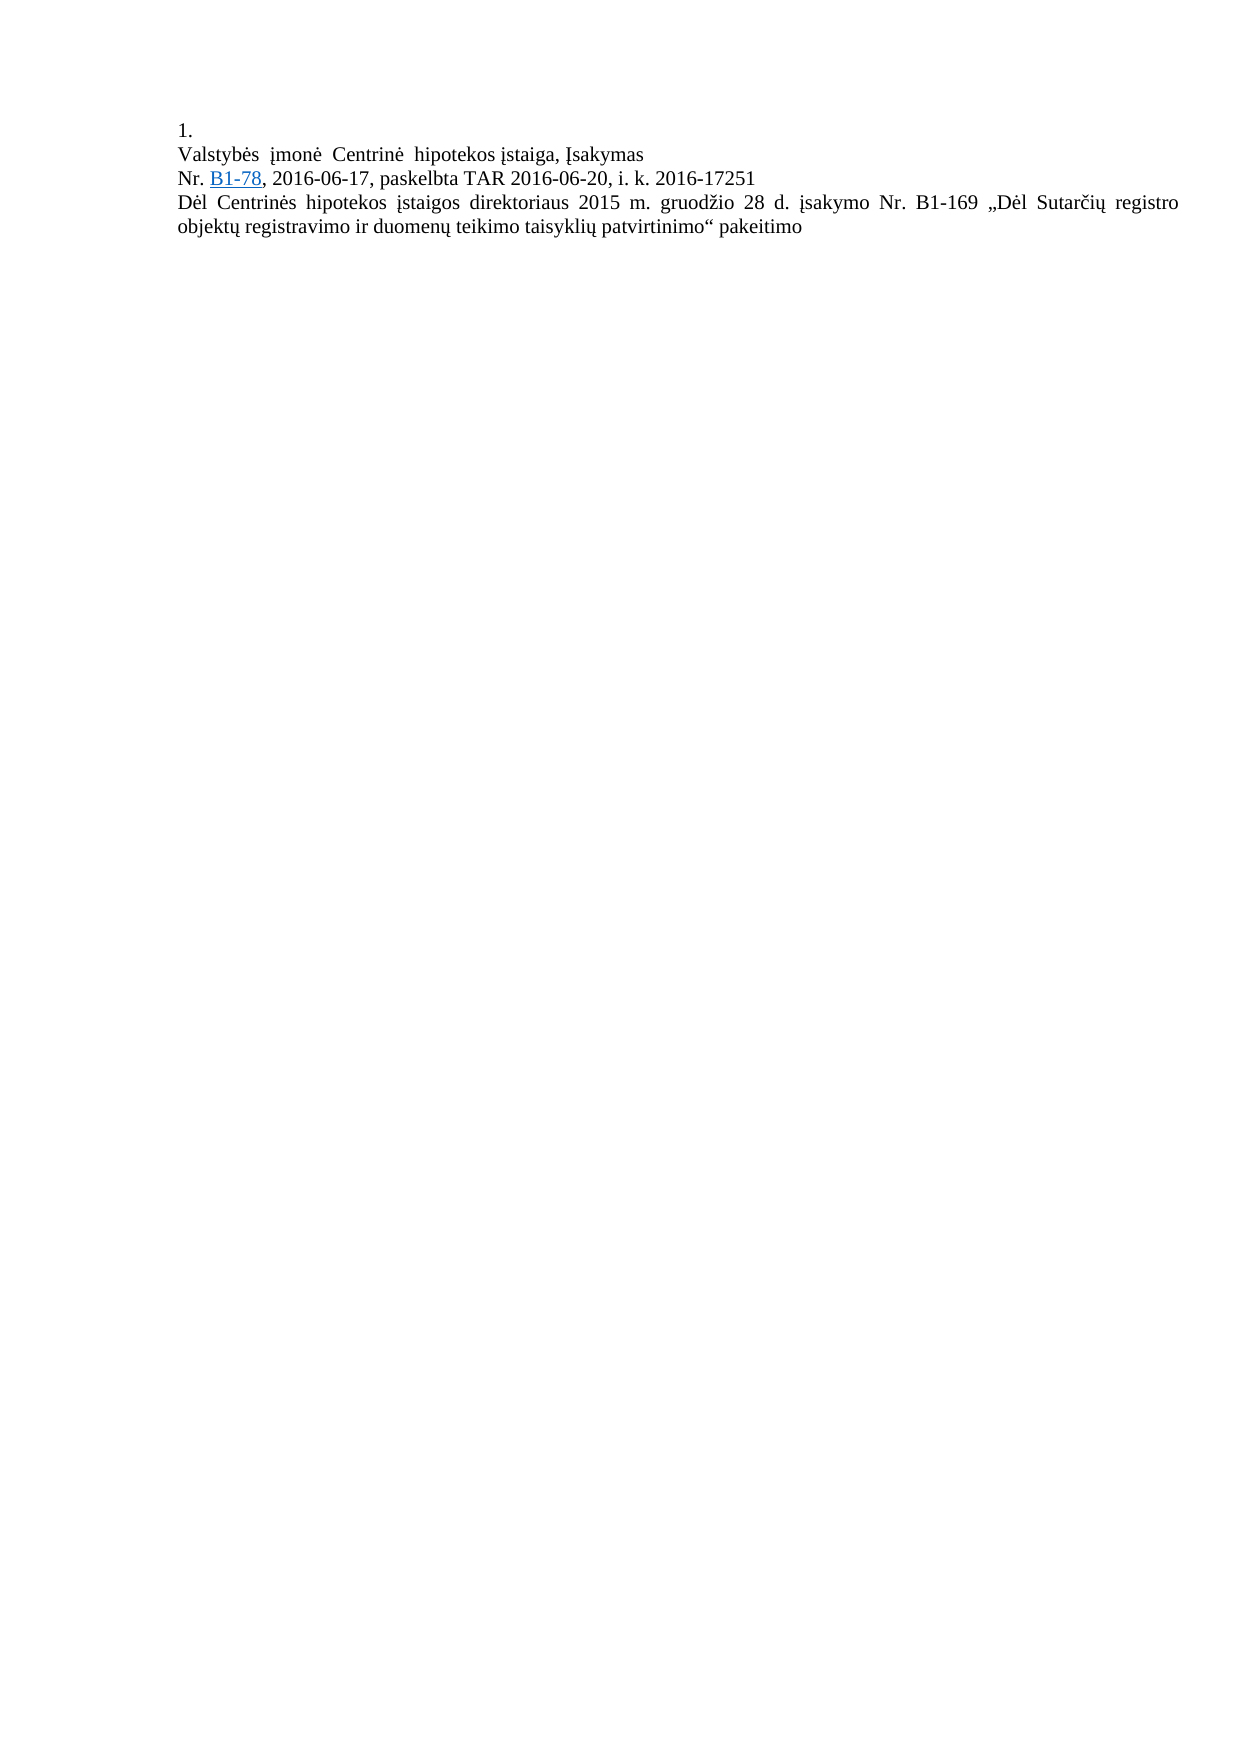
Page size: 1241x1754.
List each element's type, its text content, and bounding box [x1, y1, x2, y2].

text Nr. B1-78, 2016-06-17, paskelbta TAR 2016-06-20, i. k. 2016-17251 [177, 166, 1181, 190]
text Valstybės įmonė Centrinė hipotekos įstaiga, Įsakymas [177, 142, 1181, 166]
text Dėl Centrinės hipotekos įstaigos direktoriaus 2015 m. gruodžio 28 d. įsakymo Nr. B1-169 „Dėl Sutarčių registro objektų registravimo ir duomenų teikimo taisyklių patvirtinimo“ pakeitimo [177, 190, 1181, 238]
text 1. [177, 118, 1181, 142]
